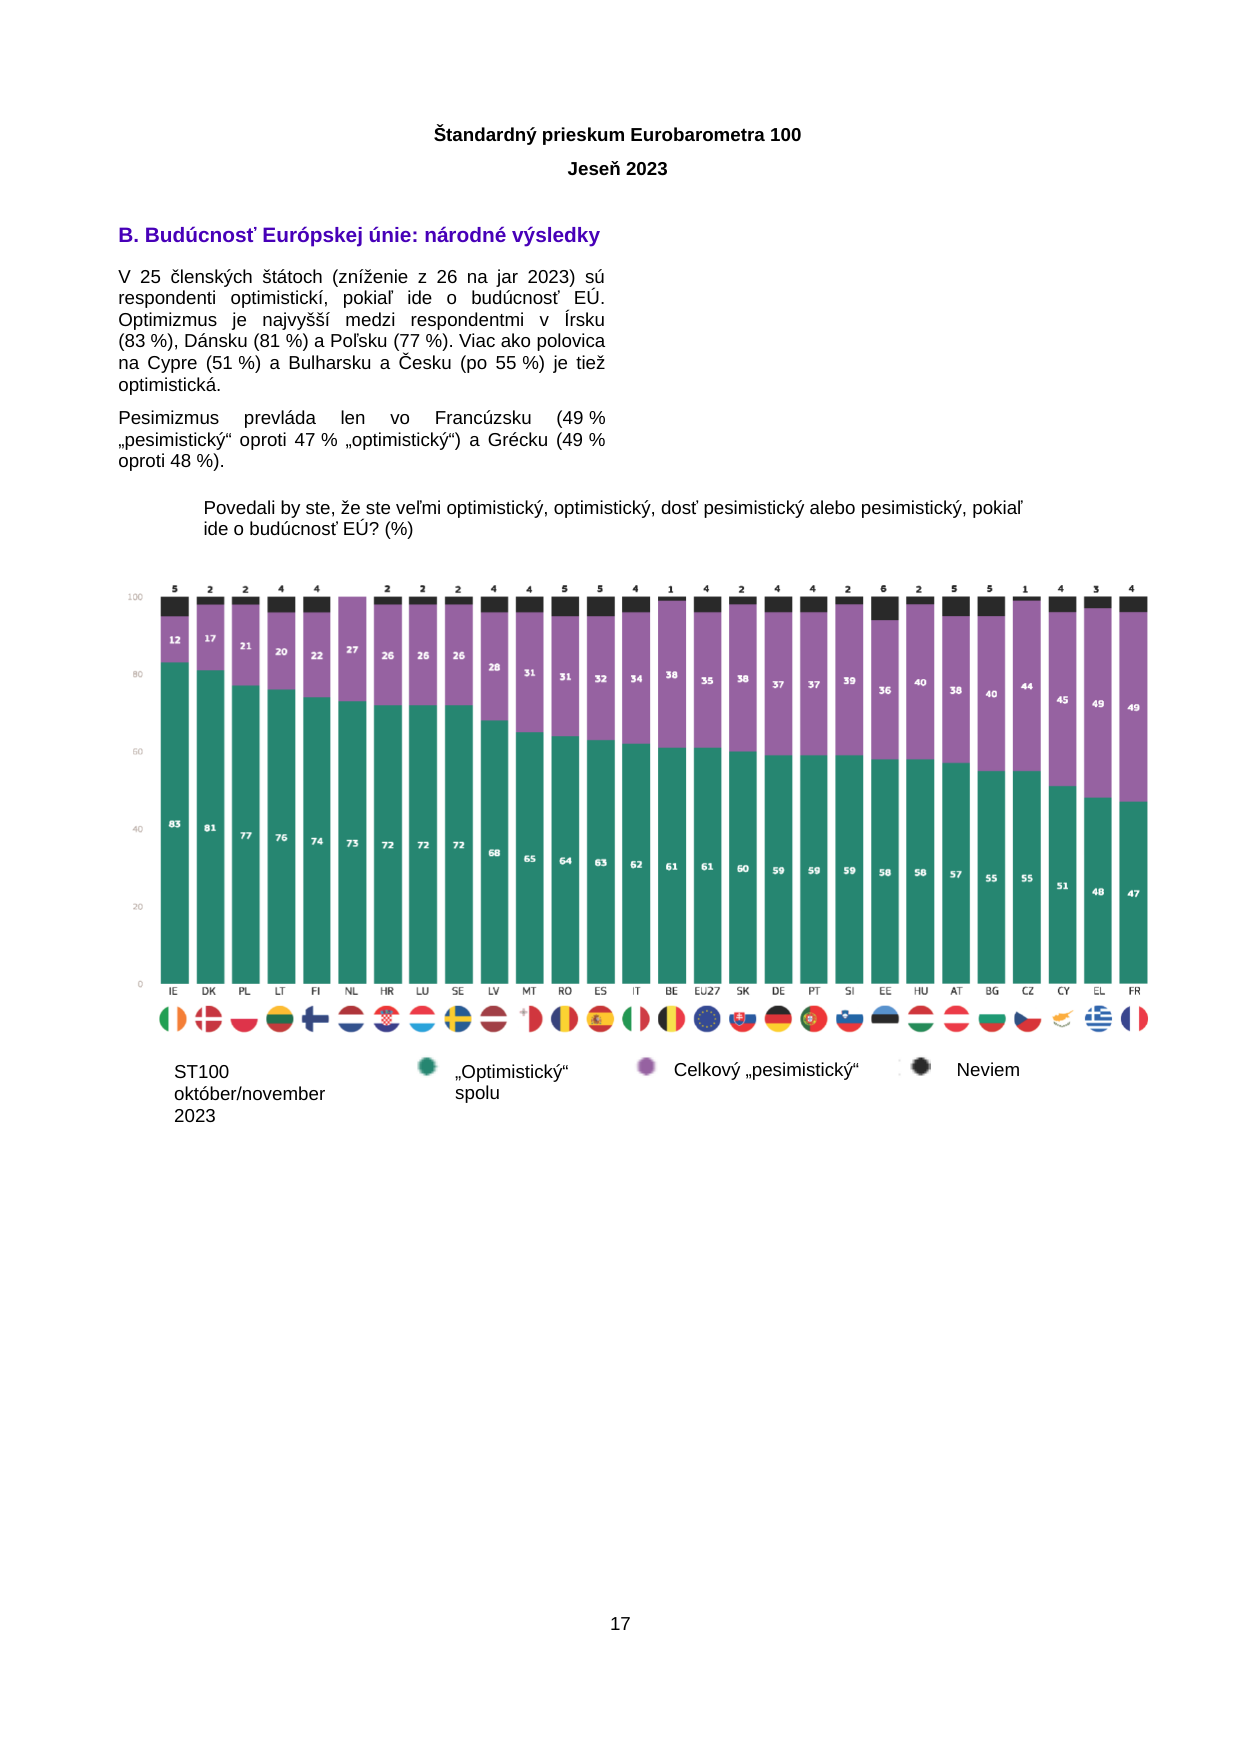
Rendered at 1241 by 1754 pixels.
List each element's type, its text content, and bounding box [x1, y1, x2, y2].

text Pesimizmus prevláda len vo Francúzsku (49 % „pesimistický“ oproti 47 % „optimistický“) a Grécku (49 % oproti 48 %). [118, 407, 605, 471]
picture [118, 578, 1153, 1037]
picture [408, 1050, 931, 1080]
subtitle B. Budúcnosť Európskej únie: národné výsledky [118, 223, 605, 247]
text V 25 členských štátoch (zníženie z 26 na jar 2023) sú respondenti optimistickí, pokiaľ ide o budúcnosť EÚ. Optimizmus je najvyšší medzi respondentmi v Írsku (83 %), Dánsku (81 %) a Poľsku (77 %). Viac ako polovica na Cypre (51 %) a Bulharsku a Česku (po 55 %) je tiež optimistická. [118, 266, 605, 395]
